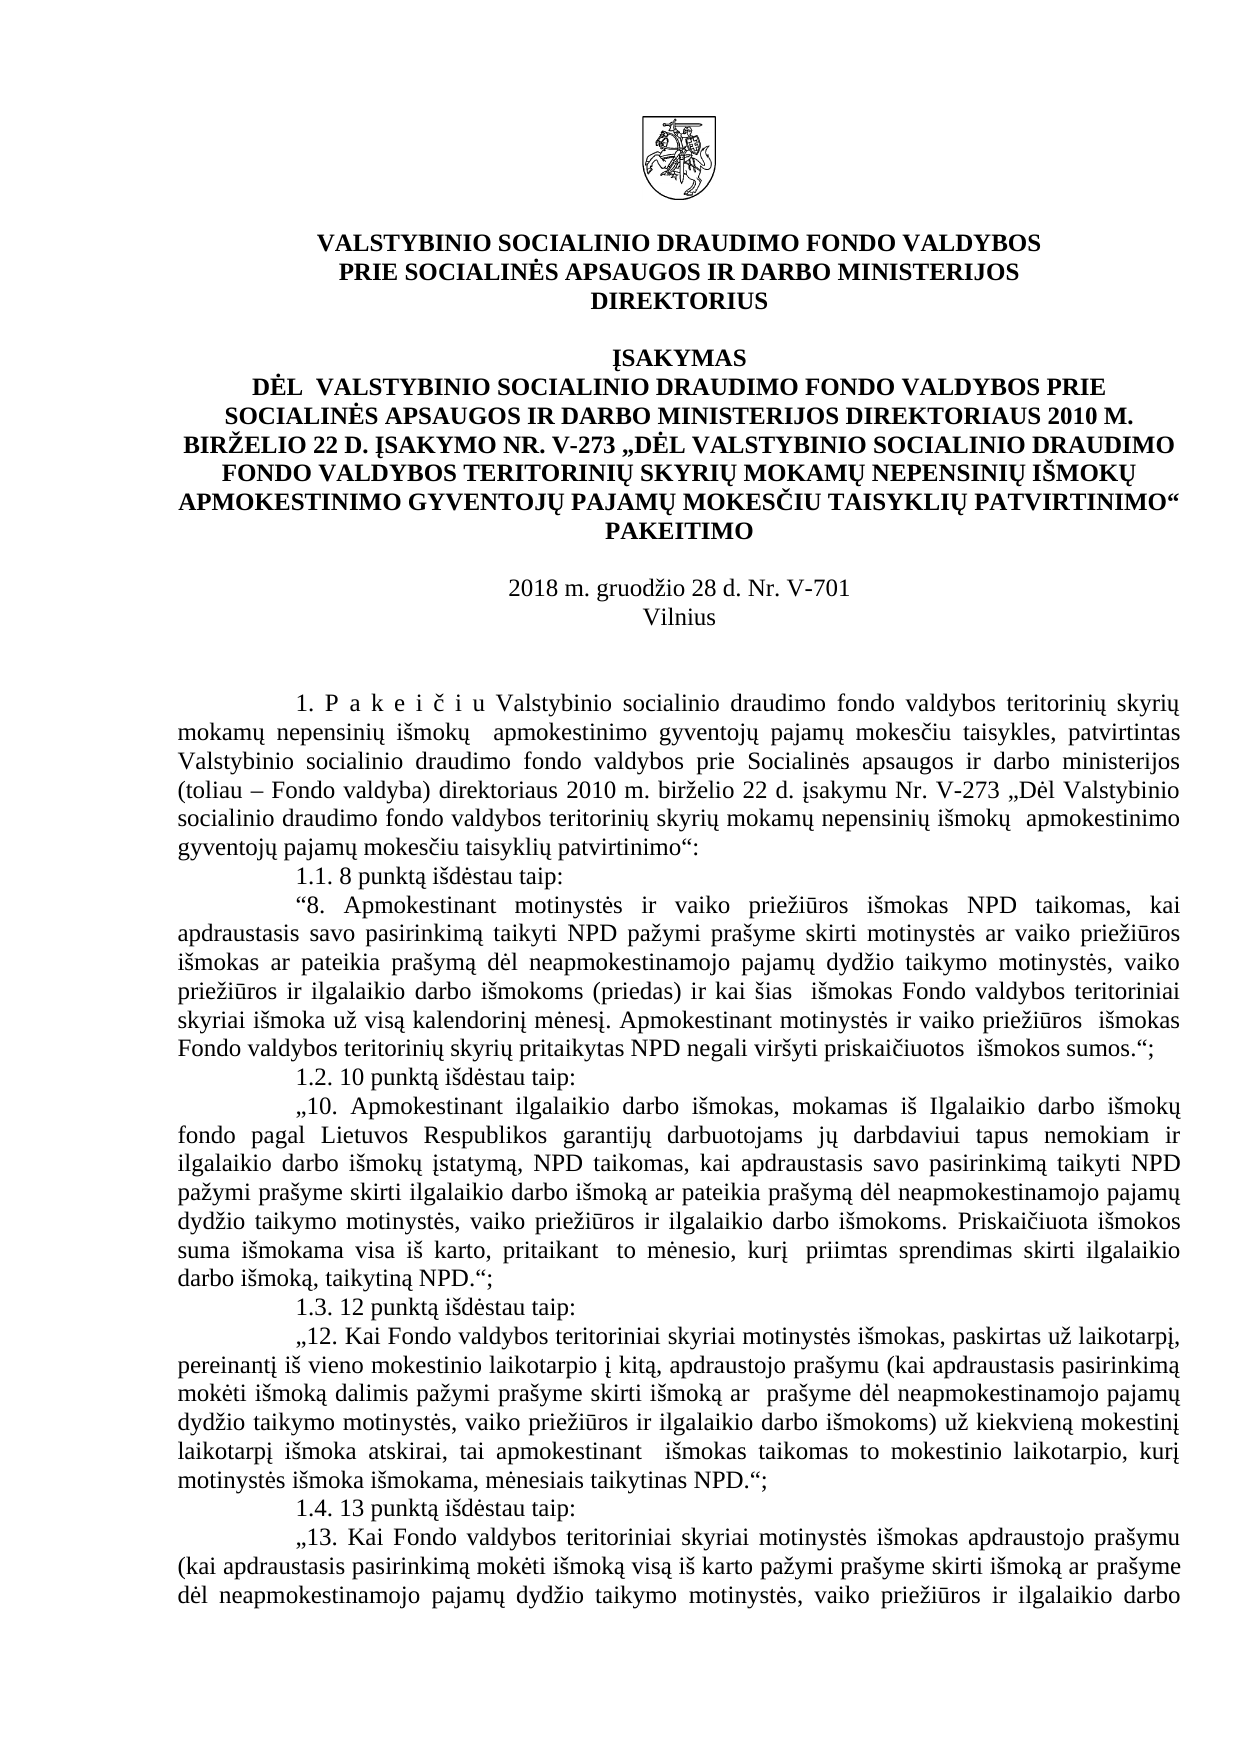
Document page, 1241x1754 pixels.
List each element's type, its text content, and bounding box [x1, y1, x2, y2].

text 1.1. 8 punktą išdėstau taip: [177, 861, 1181, 890]
text DIREKTORIUS [177, 286, 1181, 315]
text „10. Apmokestinant ilgalaikio darbo išmokas, mokamas iš Ilgalaikio darbo išmokų fondo pagal Lietuvos Respublikos garantijų darbuotojams jų darbdaviui tapus nemokiam ir ilgalaikio darbo išmokų įstatymą, NPD taikomas, kai apdraustasis savo pasirinkimą taikyti NPD pažymi prašyme skirti ilgalaikio darbo išmoką ar pateikia prašymą dėl neapmokestinamojo pajamų dydžio taikymo motinystės, vaiko priežiūros ir ilgalaikio darbo išmokoms. Priskaičiuota išmokos suma išmokama visa iš karto, pritaikant to mėnesio, kurį priimtas sprendimas skirti ilgalaikio darbo išmoką, taikytiną NPD.“; [177, 1091, 1181, 1292]
text DĖL VALSTYBINIO SOCIALINIO DRAUDIMO FONDO VALDYBOS PRIE SOCIALINĖS APSAUGOS IR DARBO MINISTERIJOS DIREKTORIAUS 2010 M. BIRŽELIO 22 D. ĮSAKYMO NR. V-273 „DĖL VALSTYBINIO SOCIALINIO DRAUDIMO FONDO VALDYBOS TERITORINIŲ SKYRIŲ MOKAMŲ NEPENSINIŲ IŠMOKŲ APMOKESTINIMO GYVENTOJŲ PAJAMŲ MOKESČIU TAISYKLIŲ PATVIRTINIMO“ PAKEITIMO [177, 372, 1181, 545]
text “8. Apmokestinant motinystės ir vaiko priežiūros išmokas NPD taikomas, kai apdraustasis savo pasirinkimą taikyti NPD pažymi prašyme skirti motinystės ar vaiko priežiūros išmokas ar pateikia prašymą dėl neapmokestinamojo pajamų dydžio taikymo motinystės, vaiko priežiūros ir ilgalaikio darbo išmokoms (priedas) ir kai šias išmokas Fondo valdybos teritoriniai skyriai išmoka už visą kalendorinį mėnesį. Apmokestinant motinystės ir vaiko priežiūros išmokas Fondo valdybos teritorinių skyrių pritaikytas NPD negali viršyti priskaičiuotos išmokos sumos.“; [177, 890, 1181, 1062]
text 1.2. 10 punktą išdėstau taip: [177, 1062, 1181, 1091]
text „12. Kai Fondo valdybos teritoriniai skyriai motinystės išmokas, paskirtas už laikotarpį, pereinantį iš vieno mokestinio laikotarpio į kitą, apdraustojo prašymu (kai apdraustasis pasirinkimą mokėti išmoką dalimis pažymi prašyme skirti išmoką ar prašyme dėl neapmokestinamojo pajamų dydžio taikymo motinystės, vaiko priežiūros ir ilgalaikio darbo išmokoms) už kiekvieną mokestinį laikotarpį išmoka atskirai, tai apmokestinant išmokas taikomas to mokestinio laikotarpio, kurį motinystės išmoka išmokama, mėnesiais taikytinas NPD.“; [177, 1321, 1181, 1493]
text 1.4. 13 punktą išdėstau taip: [177, 1493, 1181, 1522]
text Vilnius [177, 602, 1181, 631]
text „13. Kai Fondo valdybos teritoriniai skyriai motinystės išmokas apdraustojo prašymu (kai apdraustasis pasirinkimą mokėti išmoką visą iš karto pažymi prašyme skirti išmoką ar prašyme dėl neapmokestinamojo pajamų dydžio taikymo motinystės, vaiko priežiūros ir ilgalaikio darbo [177, 1522, 1181, 1608]
text ĮSAKYMAS [177, 343, 1181, 372]
text 1. P a k e i č i u Valstybinio socialinio draudimo fondo valdybos teritorinių skyrių mokamų nepensinių išmokų apmokestinimo gyventojų pajamų mokesčiu taisykles, patvirtintas Valstybinio socialinio draudimo fondo valdybos prie Socialinės apsaugos ir darbo ministerijos (toliau – Fondo valdyba) direktoriaus 2010 m. birželio 22 d. įsakymu Nr. V-273 „Dėl Valstybinio socialinio draudimo fondo valdybos teritorinių skyrių mokamų nepensinių išmokų apmokestinimo gyventojų pajamų mokesčiu taisyklių patvirtinimo“: [177, 688, 1181, 861]
text 2018 m. gruodžio 28 d. Nr. V-701 [177, 573, 1181, 602]
text VALSTYBINIO SOCIALINIO DRAUDIMO FONDO VALDYBOS [177, 228, 1181, 257]
text 1.3. 12 punktą išdėstau taip: [177, 1292, 1181, 1321]
text PRIE SOCIALINĖS APSAUGOS IR DARBO MINISTERIJOS [177, 257, 1181, 286]
